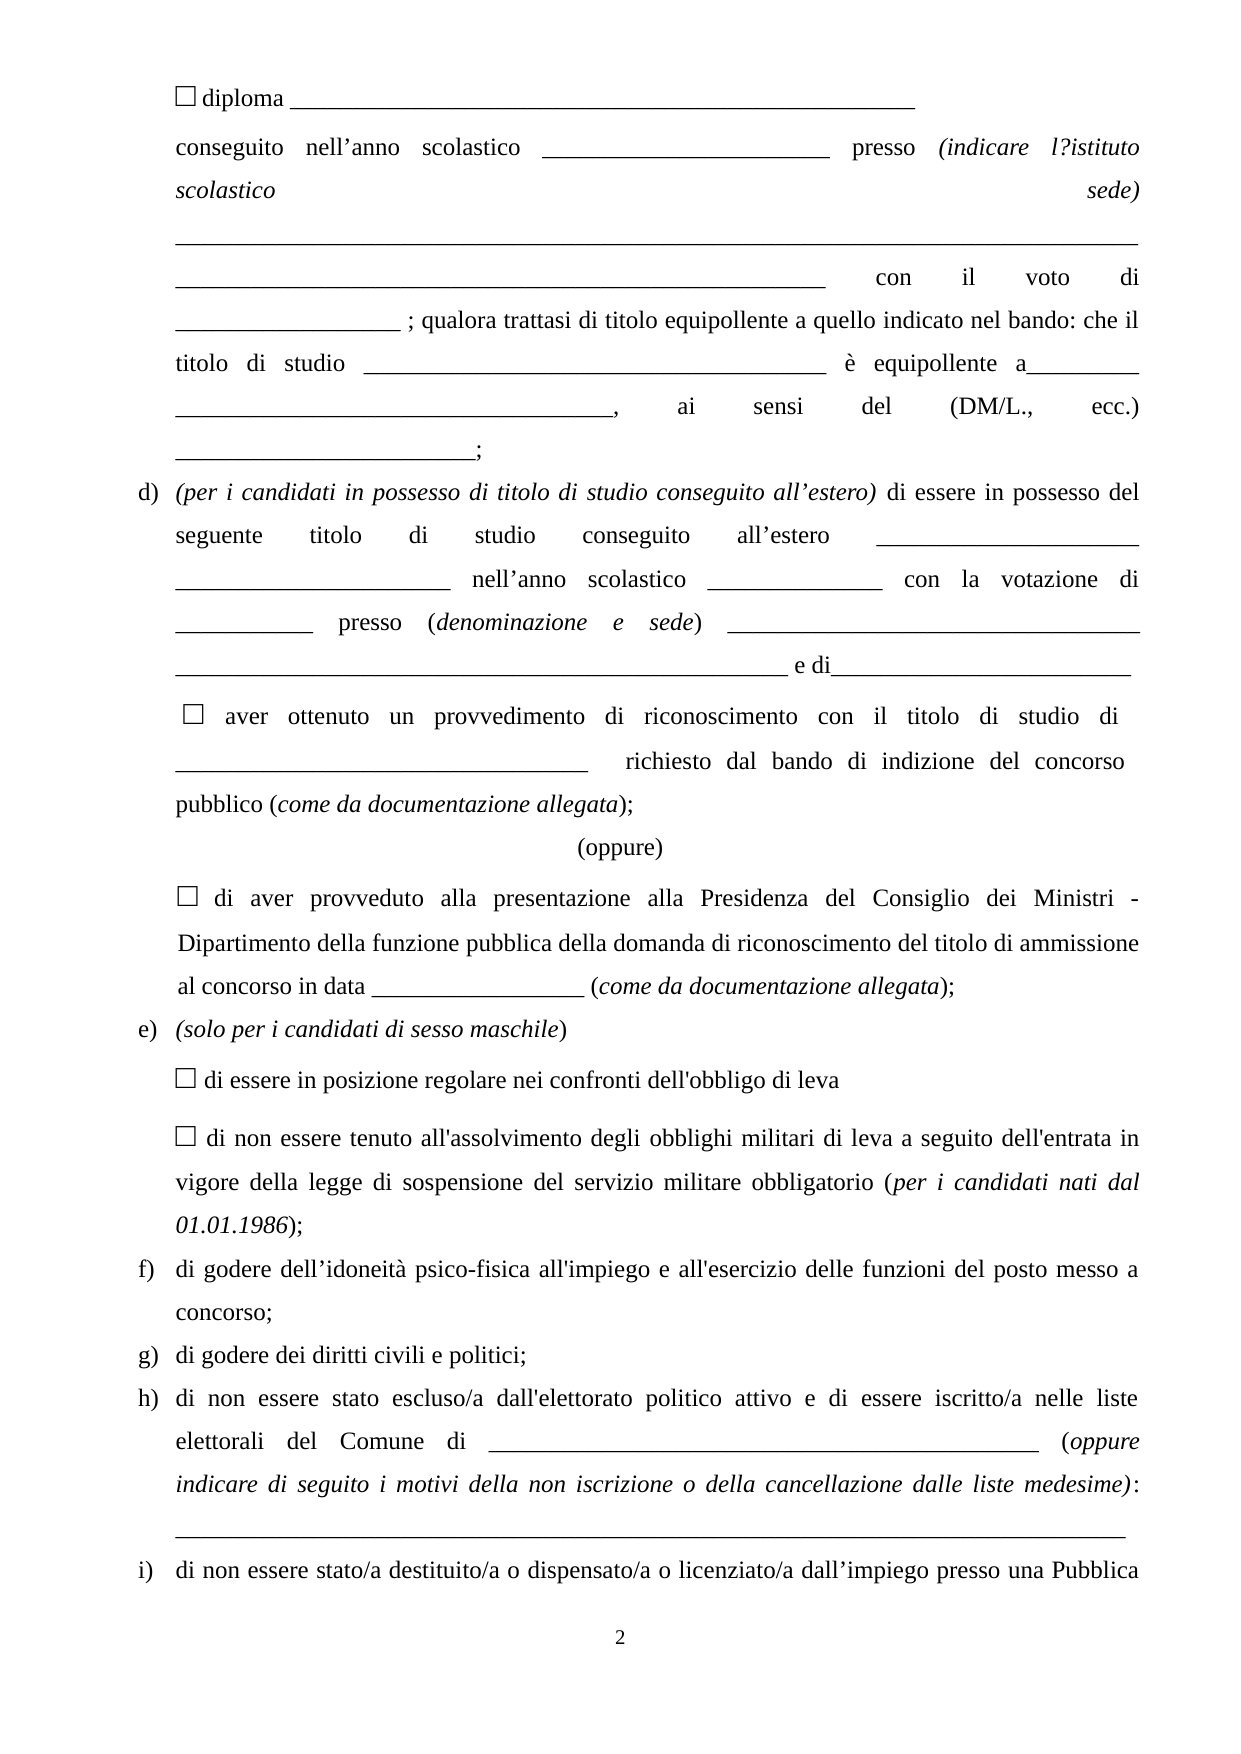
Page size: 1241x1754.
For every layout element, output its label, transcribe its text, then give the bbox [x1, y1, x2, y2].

text □ aver ottenuto un provvedimento di riconoscimento con il titolo di studio di _________________________________ richiesto dal bando di indizione del concorso pubblico (come da documentazione allegata); [100, 693, 1140, 818]
list (per i candidati in possesso di titolo di studio conseguito all’estero) di essere in possesso del seguente titolo di studio conseguito all’estero _____________________ ______________________ nell’anno scolastico ______________ con la votazione di ___________ presso (denominazione e sede) _________________________________ _________________________________________________ e di________________________ [138, 477, 1140, 679]
list di godere dell’idoneità psico-fisica all'impiego e all'esercizio delle funzioni del posto messo a concorso; [138, 1254, 1140, 1326]
text □ di non essere tenuto all'assolvimento degli obblighi militari di leva a seguito dell'entrata in vigore della legge di sospensione del servizio militare obbligatorio (per i candidati nati dal 01.01.1986); [175, 1115, 1140, 1239]
text □ di aver provveduto alla presentazione alla Presidenza del Consiglio dei Ministri - Dipartimento della funzione pubblica della domanda di riconoscimento del titolo di ammissione al concorso in data _________________ (come da documentazione allegata); [177, 875, 1140, 1000]
text □ diploma __________________________________________________ [175, 75, 1140, 113]
list di godere dei diritti civili e politici; [138, 1340, 1140, 1369]
text (oppure) [100, 832, 1140, 861]
text □ di essere in posizione regolare nei confronti dell'obbligo di leva [175, 1057, 1140, 1096]
text conseguito nell’anno scolastico _______________________ presso (indicare l?istituto scolastico sede) _________________________________________________________________________________________________________________________________ con il voto di __________________ ; qualora trattasi di titolo equipollente a quello indicato nel bando: che il titolo di studio _____________________________________ è equipollente a_________ ___________________________________, ai sensi del (DM/L., ecc.) ________________________; [175, 132, 1140, 463]
list di non essere stato escluso/a dall'elettorato politico attivo e di essere iscritto/a nelle liste elettorali del Comune di ____________________________________________ (oppure indicare di seguito i motivi della non iscrizione o della cancellazione dalle liste medesime): ____________________________________________________________________________ [138, 1383, 1140, 1541]
list di non essere stato/a destituito/a o dispensato/a o licenziato/a dall’impiego presso una Pubblica [138, 1556, 1140, 1584]
list (solo per i candidati di sesso maschile) [138, 1014, 1140, 1043]
